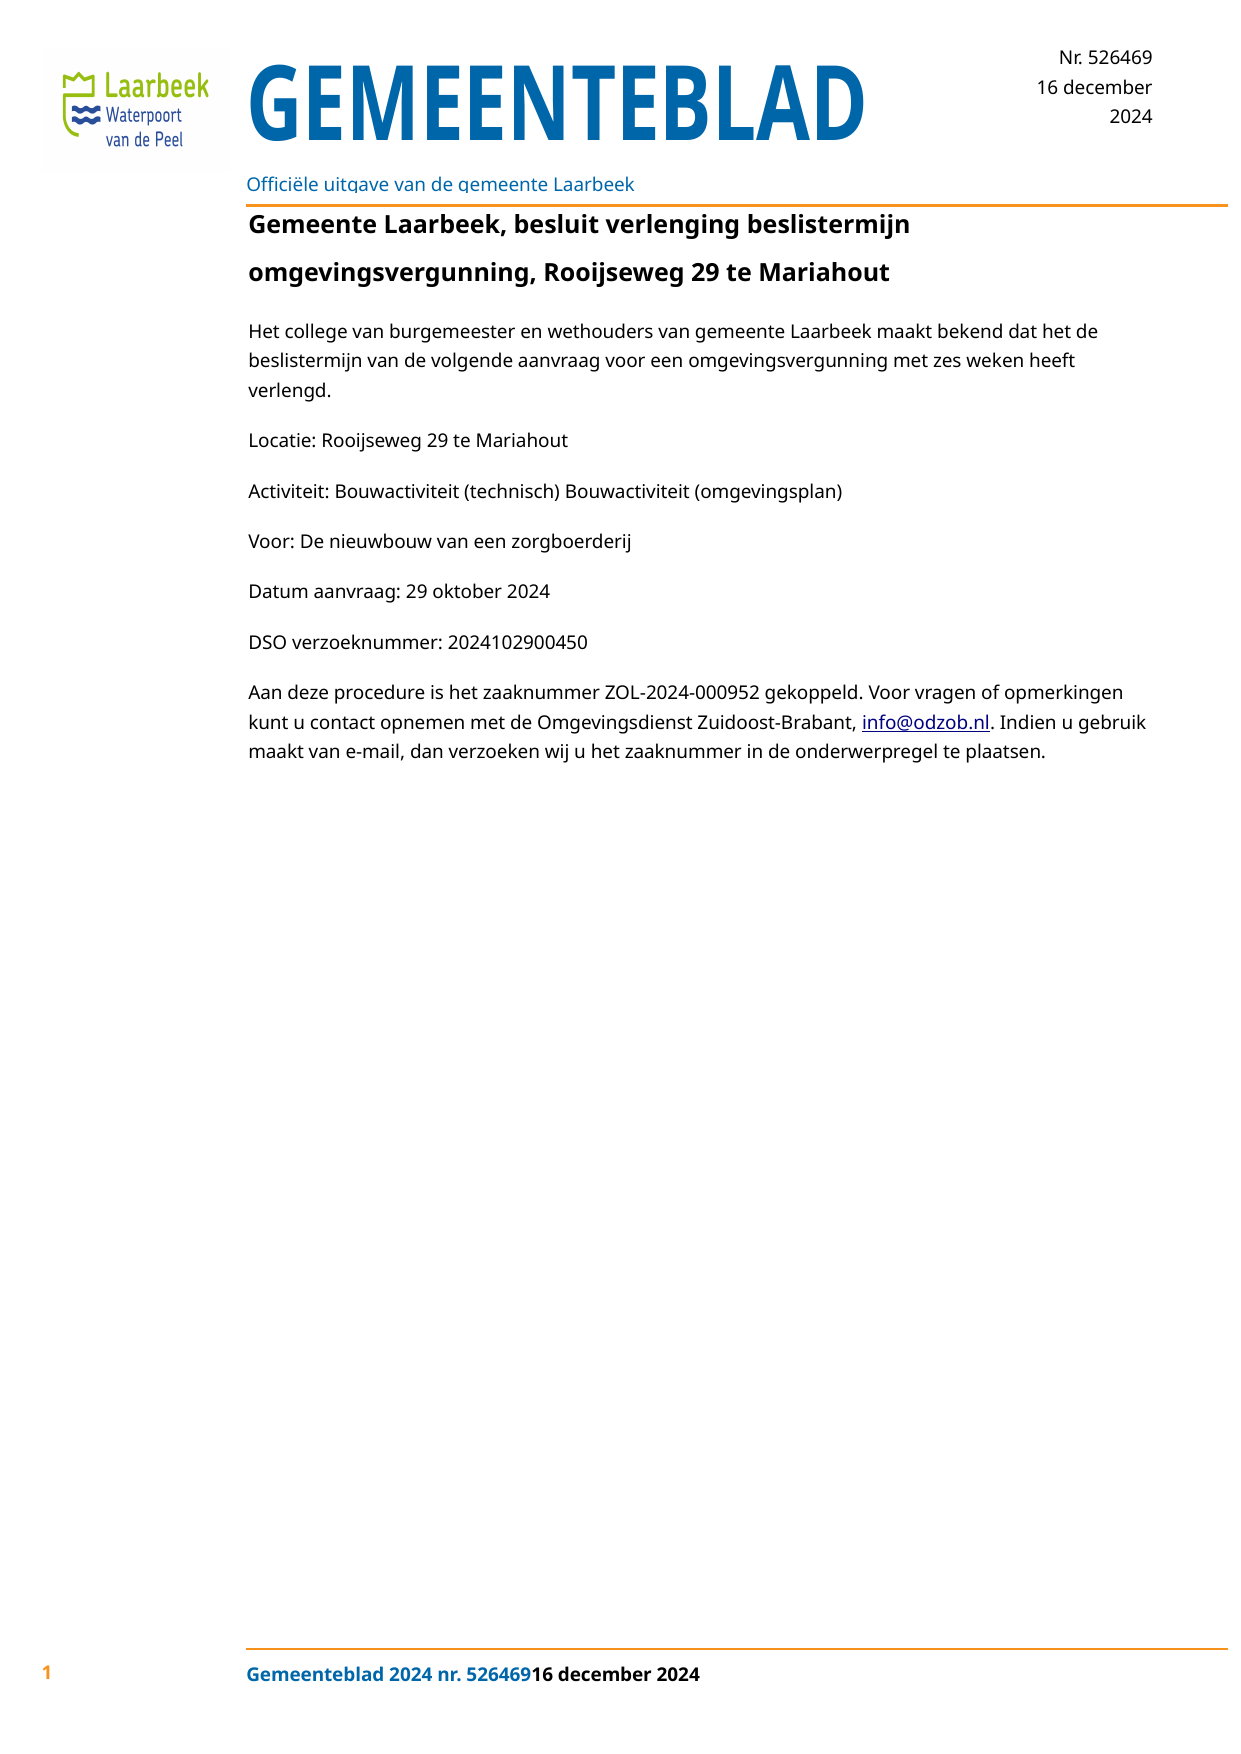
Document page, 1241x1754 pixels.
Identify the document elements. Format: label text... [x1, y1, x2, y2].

text Locatie: Rooijseweg 29 te Mariahout [248, 427, 1152, 453]
text Activiteit: Bouwactiviteit (technisch) Bouwactiviteit (omgevingsplan) [248, 478, 1152, 504]
text DSO verzoeknummer: 2024102900450 [248, 629, 1152, 655]
text Het college van burgemeester en wethouders van gemeente Laarbeek maakt bekend dat het de beslistermijn van de volgende aanvraag voor een omgevingsvergunning met zes weken heeft verlengd. [248, 318, 1152, 403]
picture [41, 47, 231, 172]
text Gemeente Laarbeek, besluit verlenging beslistermijn omgevingsvergunning, Rooijseweg 29 te Mariahout [248, 207, 1152, 288]
text Aan deze procedure is het zaaknummer ZOL-2024-000952 gekoppeld. Voor vragen of opmerkingen kunt u contact opnemen met de Omgevingsdienst Zuidoost-Brabant, info@odzob.nl. Indien u gebruik maakt van e-mail, dan verzoeken wij u het zaaknummer in de onderwerpregel te plaatsen. [248, 679, 1152, 764]
text Voor: De nieuwbouw van een zorgboerderij [248, 528, 1152, 554]
text Datum aanvraag: 29 oktober 2024 [248, 579, 1152, 604]
